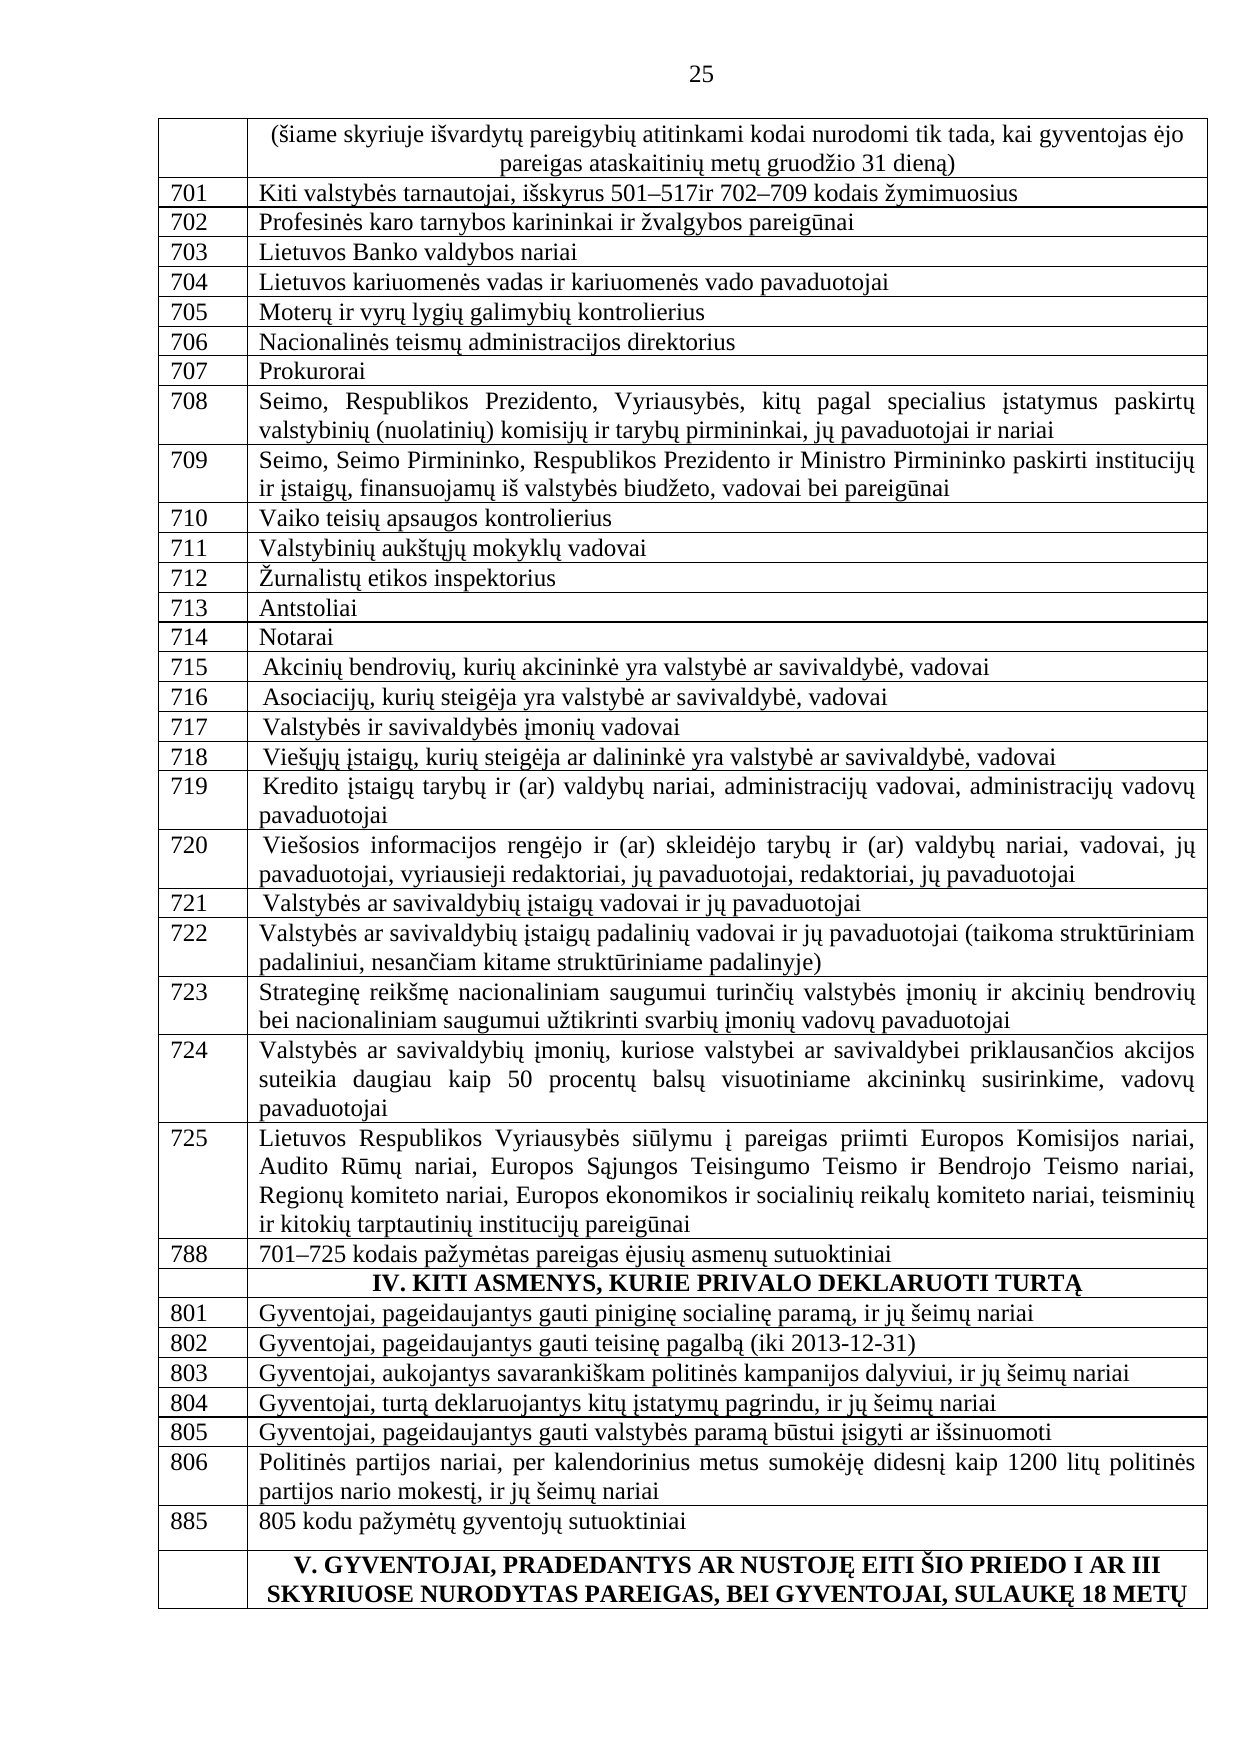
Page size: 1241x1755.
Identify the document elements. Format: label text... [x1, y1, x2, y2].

table_cell 801 [159, 1298, 247, 1327]
table_cell 708 [159, 386, 247, 444]
table_cell Politinės partijos nariai, per kalendorinius metus sumokėję didesnį kaip 1200 litų politinės partijos nario mokestį, ir jų šeimų nariai [248, 1447, 1207, 1505]
table_cell 704 [159, 267, 247, 296]
table_cell Strateginę reikšmę nacionaliniam saugumui turinčių valstybės įmonių ir akcinių bendrovių bei nacionaliniam saugumui užtikrinti svarbių įmonių vadovų pavaduotojai [248, 977, 1207, 1034]
table_cell 712 [159, 563, 247, 592]
table_cell Valstybės ar savivaldybių įstaigų vadovai ir jų pavaduotojai [248, 889, 1207, 917]
table_cell Lietuvos Respublikos Vyriausybės siūlymu į pareigas priimti Europos Komisijos nariai, Audito Rūmų nariai, Europos Sąjungos Teisingumo Teismo ir Bendrojo Teismo nariai, Regionų komiteto nariai, Europos ekonomikos ir socialinių reikalų komiteto nariai, teisminių ir kitokių tarptautinių institucijų pareigūnai [248, 1123, 1207, 1238]
table_cell Valstybės ir savivaldybės įmonių vadovai [248, 712, 1207, 741]
table_cell (šiame skyriuje išvardytų pareigybių atitinkami kodai nurodomi tik tada, kai gyventojas ėjo pareigas ataskaitinių metų gruodžio 31 dieną) [248, 119, 1207, 177]
table_cell 714 [159, 623, 247, 651]
table_cell 702 [159, 208, 247, 236]
table_cell 788 [159, 1239, 247, 1267]
table_cell [159, 119, 247, 177]
table_cell 803 [159, 1358, 247, 1387]
table_cell Gyventojai, pageidaujantys gauti piniginę socialinę paramą, ir jų šeimų nariai [248, 1298, 1207, 1327]
table_cell 721 [159, 889, 247, 917]
table_cell 720 [159, 830, 247, 887]
table_cell Lietuvos kariuomenės vadas ir kariuomenės vado pavaduotojai [248, 267, 1207, 296]
table_cell 805 [159, 1418, 247, 1446]
table_cell 701–725 kodais pažymėtas pareigas ėjusių asmenų sutuoktiniai [248, 1239, 1207, 1267]
table_cell Prokurorai [248, 356, 1207, 385]
table_cell 701 [159, 178, 247, 206]
table_cell Akcinių bendrovių, kurių akcininkė yra valstybė ar savivaldybė, vadovai [248, 652, 1207, 681]
table_cell Viešosios informacijos rengėjo ir (ar) skleidėjo tarybų ir (ar) valdybų nariai, vadovai, jų pavaduotojai, vyriausieji redaktoriai, jų pavaduotojai, redaktoriai, jų pavaduotojai [248, 830, 1207, 887]
table_cell 806 [159, 1447, 247, 1505]
table_cell 711 [159, 533, 247, 562]
table_cell 724 [159, 1035, 247, 1122]
table_cell Lietuvos Banko valdybos nariai [248, 237, 1207, 266]
table_cell V. GYVENTOJAI, PRADEDANTYS AR NUSTOJĘ EITI ŠIO PRIEDO I AR III SKYRIUOSE NURODYTAS PAREIGAS, BEI GYVENTOJAI, SULAUKĘ 18 METŲ [248, 1551, 1207, 1608]
table_cell 709 [159, 445, 247, 502]
table_cell Gyventojai, aukojantys savarankiškam politinės kampanijos dalyviui, ir jų šeimų nariai [248, 1358, 1207, 1387]
table_cell Viešųjų įstaigų, kurių steigėja ar dalininkė yra valstybė ar savivaldybė, vadovai [248, 742, 1207, 770]
table_cell Gyventojai, pageidaujantys gauti valstybės paramą būstui įsigyti ar išsinuomoti [248, 1418, 1207, 1446]
table_cell 719 [159, 771, 247, 829]
table_cell 885 [159, 1506, 247, 1549]
table_cell 802 [159, 1328, 247, 1357]
table_cell Vaiko teisių apsaugos kontrolierius [248, 503, 1207, 532]
table_cell 723 [159, 977, 247, 1034]
table_cell Valstybės ar savivaldybių įmonių, kuriose valstybei ar savivaldybei priklausančios akcijos suteikia daugiau kaip 50 procentų balsų visuotiniame akcininkų susirinkime, vadovų pavaduotojai [248, 1035, 1207, 1122]
table_cell 805 kodu pažymėtų gyventojų sutuoktiniai [248, 1506, 1207, 1549]
table_cell Kredito įstaigų tarybų ir (ar) valdybų nariai, administracijų vadovai, administracijų vadovų pavaduotojai [248, 771, 1207, 829]
table_cell Notarai [248, 623, 1207, 651]
table_cell Antstoliai [248, 593, 1207, 621]
table_cell 722 [159, 918, 247, 976]
table_cell 715 [159, 652, 247, 681]
table_cell 703 [159, 237, 247, 266]
table_cell [159, 1551, 247, 1608]
table_cell Valstybinių aukštųjų mokyklų vadovai [248, 533, 1207, 562]
table_cell 706 [159, 327, 247, 355]
table_cell Kiti valstybės tarnautojai, išskyrus 501–517ir 702–709 kodais žymimuosius [248, 178, 1207, 206]
table_cell Žurnalistų etikos inspektorius [248, 563, 1207, 592]
table_cell Gyventojai, pageidaujantys gauti teisinę pagalbą (iki 2013-12-31) [248, 1328, 1207, 1357]
table_cell 718 [159, 742, 247, 770]
table_cell Asociacijų, kurių steigėja yra valstybė ar savivaldybė, vadovai [248, 682, 1207, 711]
table_cell Moterų ir vyrų lygių galimybių kontrolierius [248, 297, 1207, 326]
table_cell Nacionalinės teismų administracijos direktorius [248, 327, 1207, 355]
table_cell Gyventojai, turtą deklaruojantys kitų įstatymų pagrindu, ir jų šeimų nariai [248, 1388, 1207, 1416]
table_cell 713 [159, 593, 247, 621]
table_cell 710 [159, 503, 247, 532]
table_cell [159, 1269, 247, 1297]
table_cell 717 [159, 712, 247, 741]
table_cell 804 [159, 1388, 247, 1416]
table_cell 716 [159, 682, 247, 711]
table_cell Seimo, Respublikos Prezidento, Vyriausybės, kitų pagal specialius įstatymus paskirtų valstybinių (nuolatinių) komisijų ir tarybų pirmininkai, jų pavaduotojai ir nariai [248, 386, 1207, 444]
table_cell 725 [159, 1123, 247, 1238]
table_cell 705 [159, 297, 247, 326]
table_cell Profesinės karo tarnybos karininkai ir žvalgybos pareigūnai [248, 208, 1207, 236]
table_cell Seimo, Seimo Pirmininko, Respublikos Prezidento ir Ministro Pirmininko paskirti institucijų ir įstaigų, finansuojamų iš valstybės biudžeto, vadovai bei pareigūnai [248, 445, 1207, 502]
table_cell IV. KITI ASMENYS, KURIE PRIVALO DEKLARUOTI TURTĄ [248, 1269, 1207, 1297]
table_cell Valstybės ar savivaldybių įstaigų padalinių vadovai ir jų pavaduotojai (taikoma struktūriniam padaliniui, nesančiam kitame struktūriniame padalinyje) [248, 918, 1207, 976]
table_cell 707 [159, 356, 247, 385]
